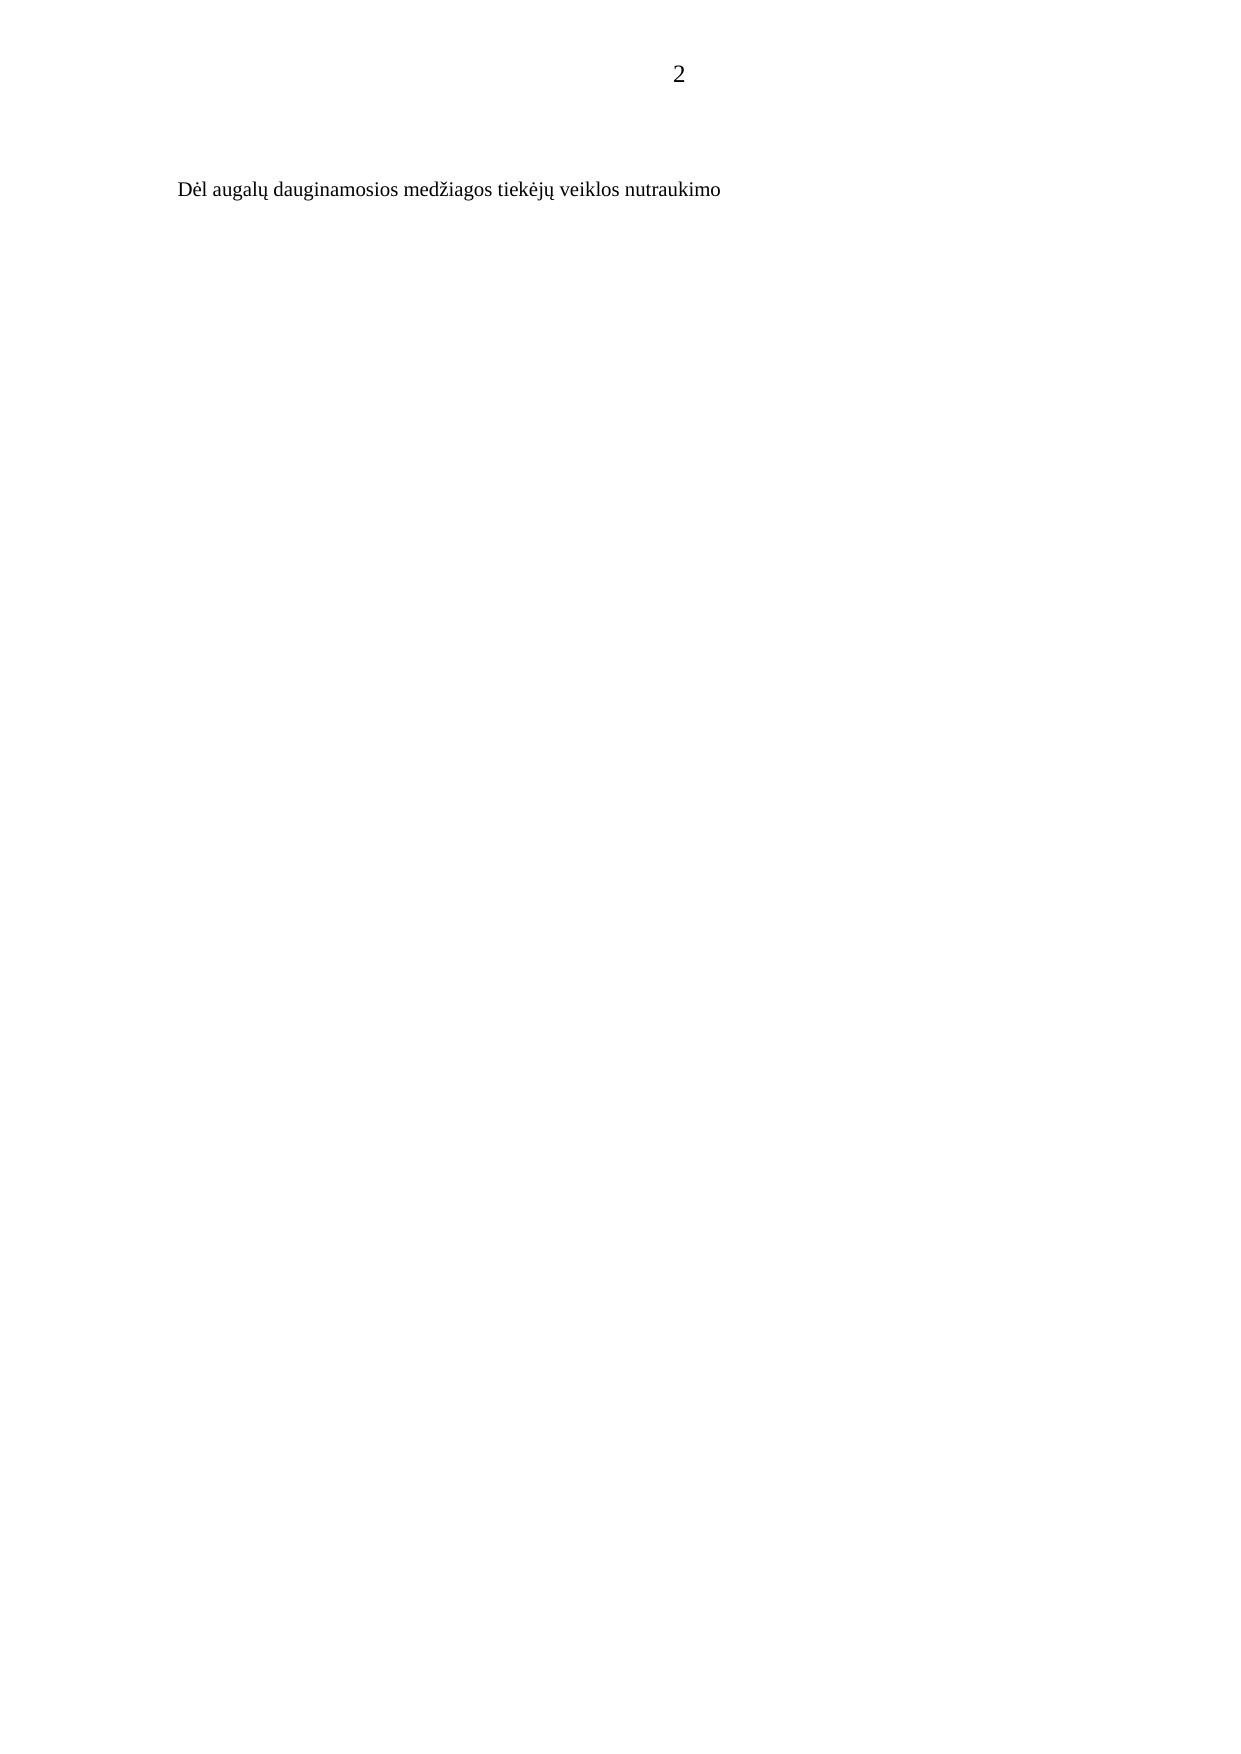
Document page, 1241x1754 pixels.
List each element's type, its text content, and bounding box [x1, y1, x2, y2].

text Dėl augalų dauginamosios medžiagos tiekėjų veiklos nutraukimo [177, 177, 1181, 201]
